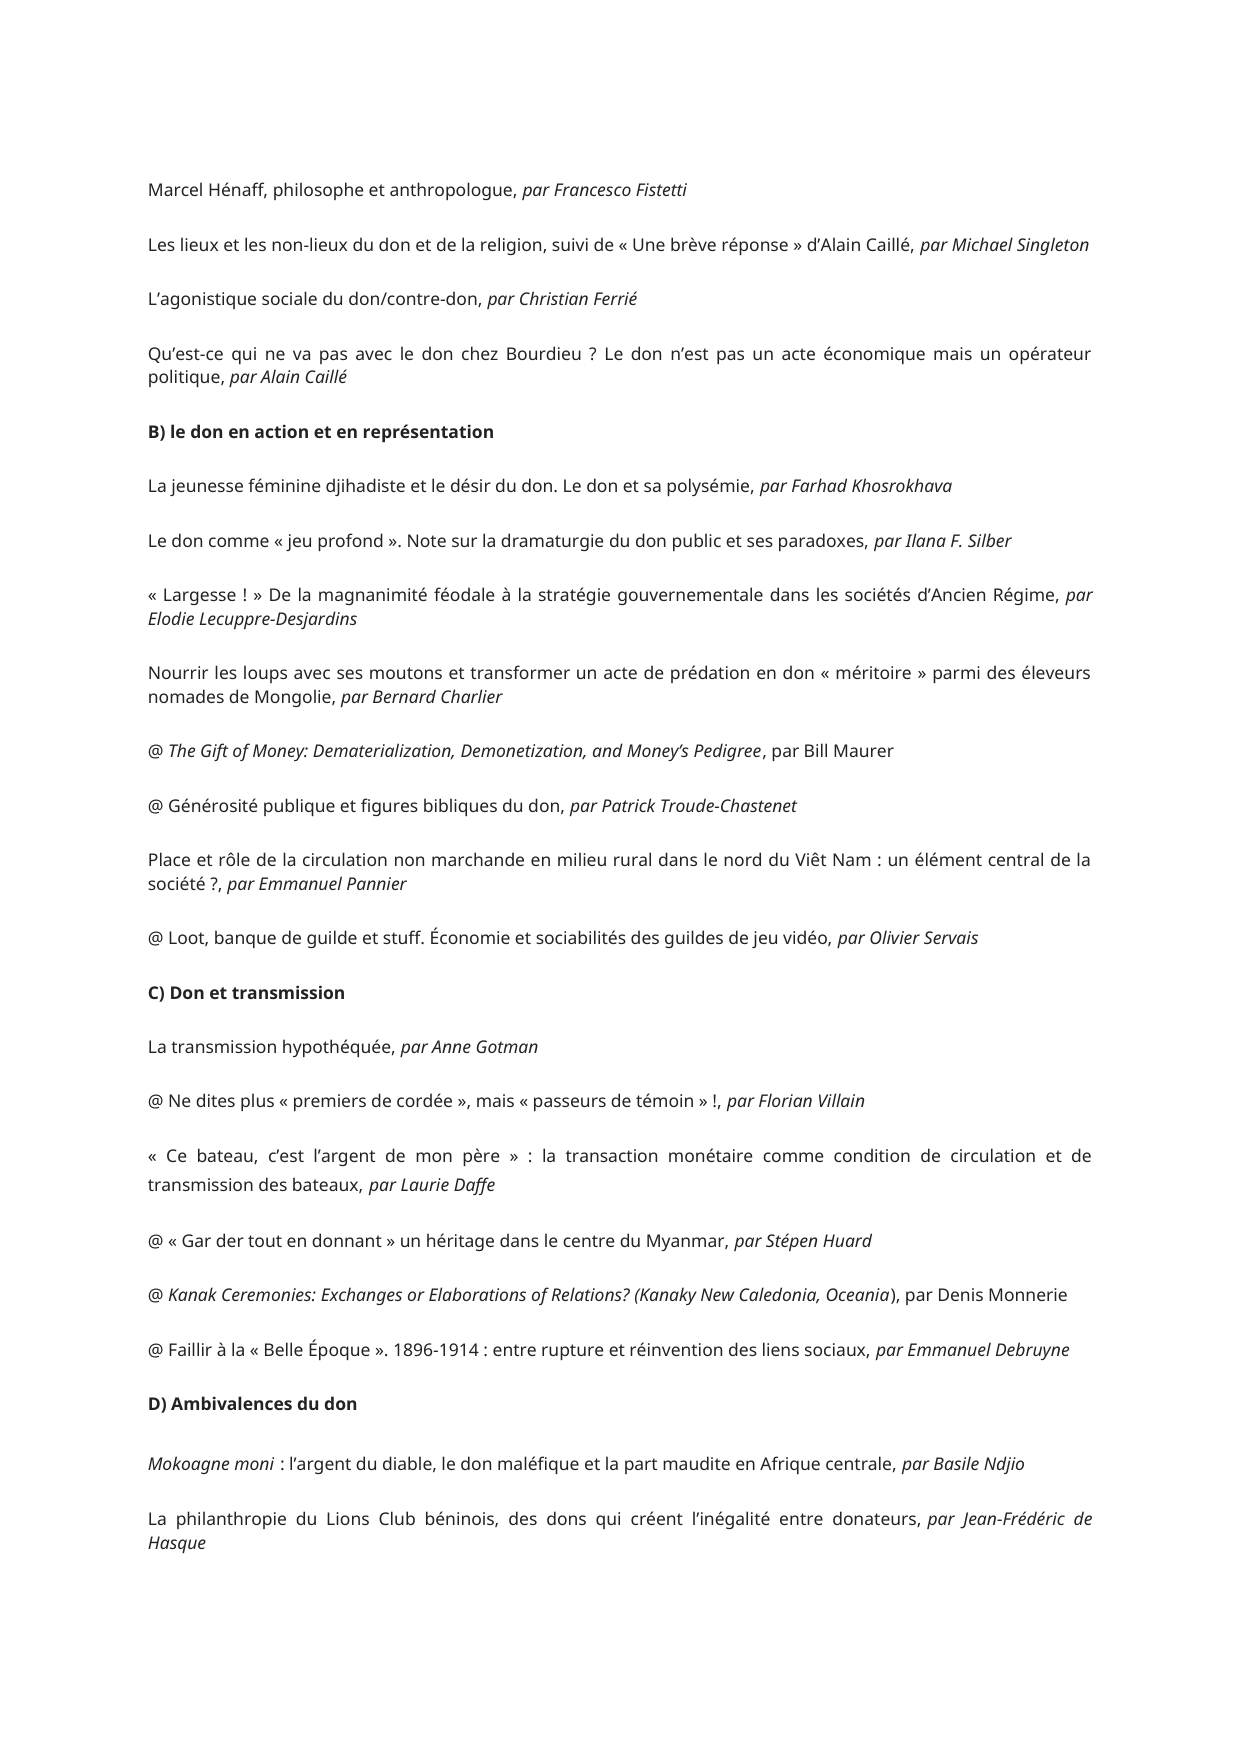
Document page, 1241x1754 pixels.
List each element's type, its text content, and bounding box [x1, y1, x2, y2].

text @ Ne dites plus « premiers de cordée », mais « passeurs de témoin » !, par Florian Villain [148, 1059, 1093, 1113]
text Le don comme « jeu profond ». Note sur la dramaturgie du don public et ses paradoxes, par Ilana F. Silber [148, 498, 1093, 552]
text L’agonistique sociale du don/contre-don, par Christian Ferrié [148, 256, 1093, 311]
text @ Générosité publique et figures bibliques du don, par Patrick Troude-Chastenet [148, 763, 1093, 817]
text C) Don et transmission [148, 980, 1093, 1004]
text @ Loot, banque de guilde et stuff. Économie et sociabilités des guildes de jeu vidéo, par Olivier Servais [148, 896, 1093, 950]
text B) le don en action et en représentation [148, 389, 1093, 443]
text Qu’est-ce qui ne va pas avec le don chez Bourdieu ? Le don n’est pas un acte économique mais un opérateur politique, par Alain Caillé [148, 311, 1093, 389]
text Nourrir les loups avec ses moutons et transformer un acte de prédation en don « méritoire » parmi des éleveurs nomades de Mongolie, par Bernard Charlier [148, 630, 1093, 708]
text La philanthropie du Lions Club béninois, des dons qui créent l’inégalité entre donateurs, par Jean-Frédéric de Hasque [148, 1476, 1093, 1555]
text D) Ambivalences du don [148, 1392, 1093, 1415]
text @ « Gar der tout en donnant » un héritage dans le centre du Myanmar, par Stépen Huard [148, 1198, 1093, 1252]
text La jeunesse féminine djihadiste et le désir du don. Le don et sa polysémie, par Farhad Khosrokhava [148, 443, 1093, 498]
text Les lieux et les non-lieux du don et de la religion, suivi de « Une brève réponse » d’Alain Caillé, par Michael Singleton [148, 202, 1093, 256]
text Mokoagne moni : l’argent du diable, le don maléfique et la part maudite en Afrique centrale, par Basile Ndjio [148, 1415, 1093, 1476]
text « Ce bateau, c’est l’argent de mon père » : la transaction monétaire comme condition de circulation et de transmission des bateaux, par Laurie Daffe [148, 1113, 1093, 1198]
text La transmission hypothéquée, par Anne Gotman [148, 1004, 1093, 1059]
text @ Kanak Ceremonies: Exchanges or Elaborations of Relations? (Kanaky New Caledonia, Oceania), par Denis Monnerie [148, 1252, 1093, 1307]
text @ The Gift of Money: Dematerialization, Demonetization, and Money’s Pedigree, par Bill Maurer [148, 708, 1093, 763]
text @ Faillir à la « Belle Époque ». 1896-1914 : entre rupture et réinvention des liens sociaux, par Emmanuel Debruyne [148, 1307, 1093, 1361]
text « Largesse ! » De la magnanimité féodale à la stratégie gouvernementale dans les sociétés d’Ancien Régime, par Elodie Lecuppre-Desjardins [148, 552, 1093, 630]
text Place et rôle de la circulation non marchande en milieu rural dans le nord du Viêt Nam : un élément central de la société ?, par Emmanuel Pannier [148, 817, 1093, 896]
text Marcel Hénaff, philosophe et anthropologue, par Francesco Fistetti [148, 148, 1093, 202]
